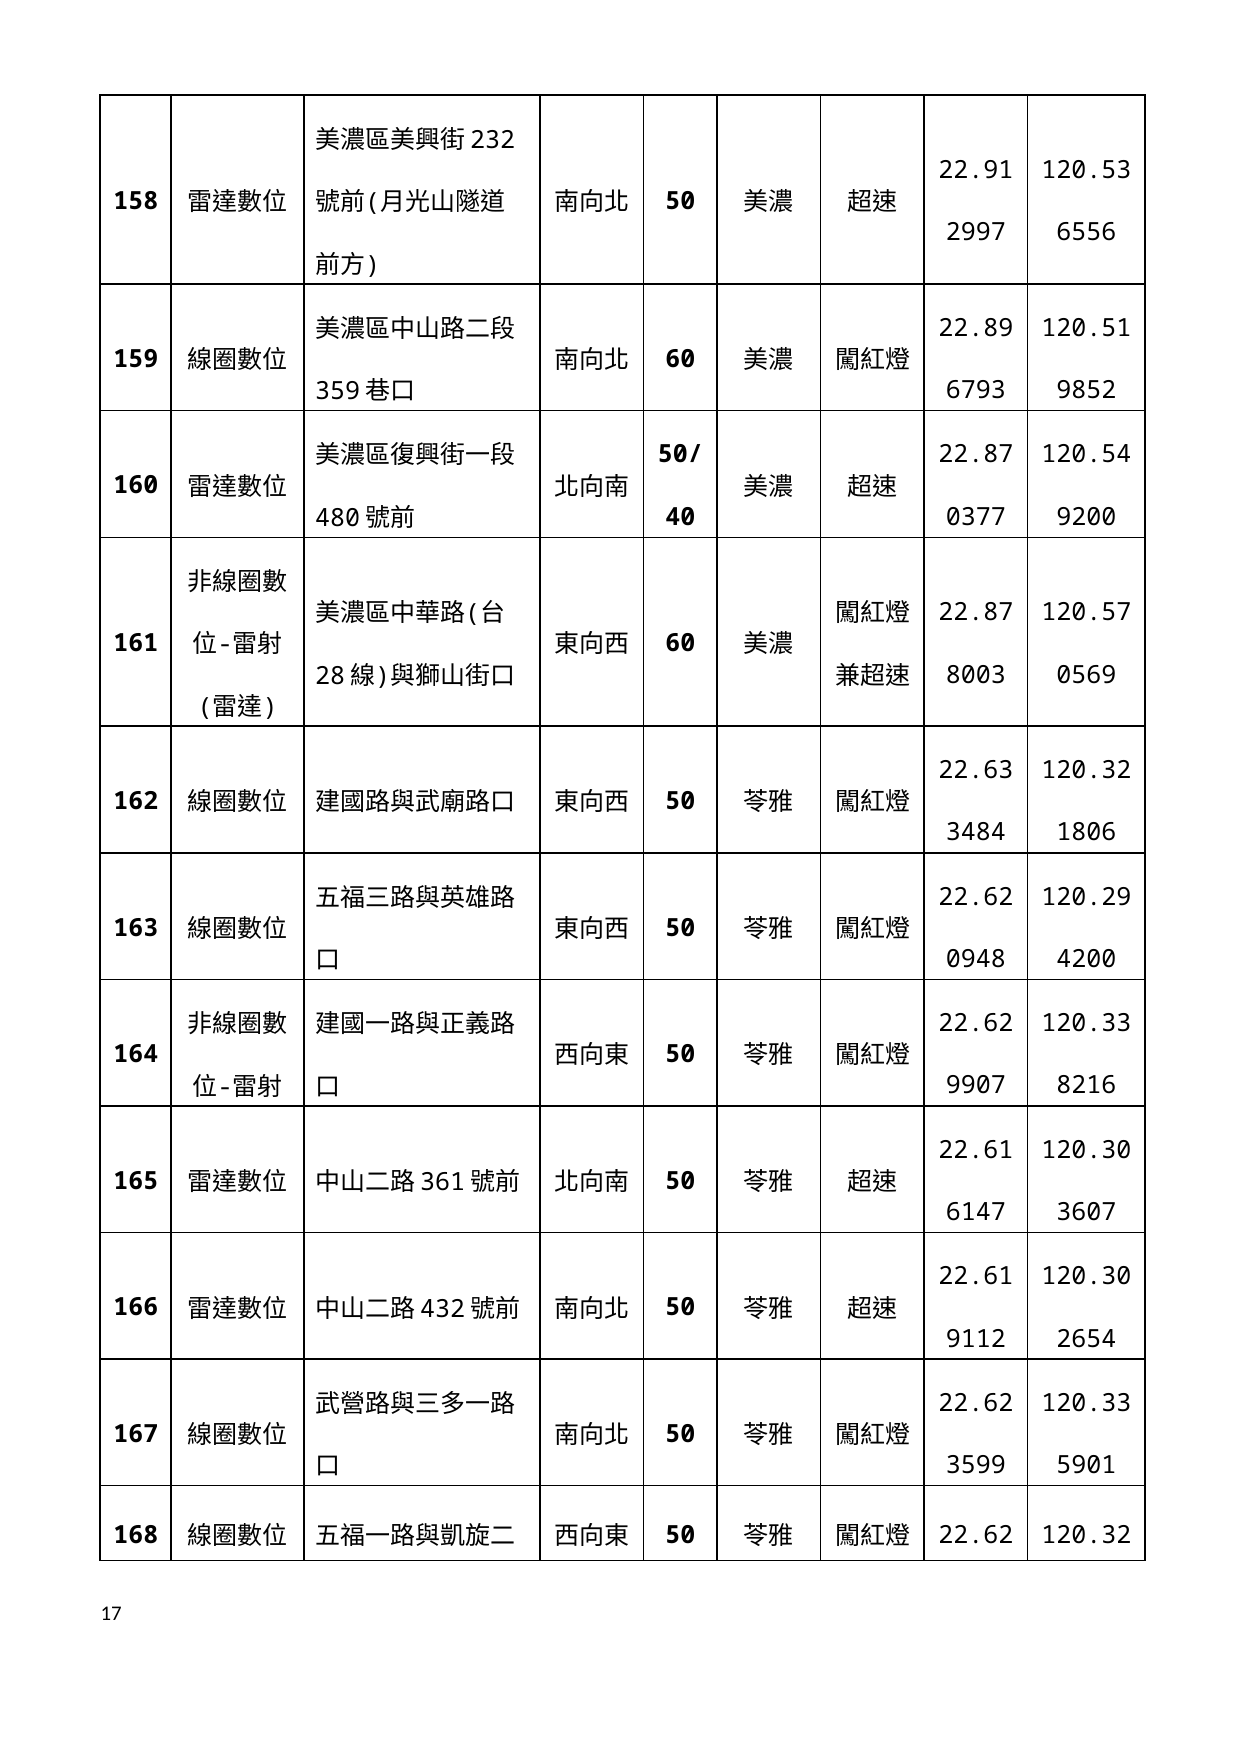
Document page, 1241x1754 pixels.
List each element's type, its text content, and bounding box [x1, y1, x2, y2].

table_cell 闖紅燈 [821, 854, 923, 978]
table_cell 闖紅燈 [821, 980, 923, 1105]
table_cell 120.519852 [1028, 285, 1144, 410]
table_cell 120.321806 [1028, 727, 1144, 852]
table_cell 超速 [821, 96, 923, 283]
table_cell 武營路與三多一路口 [305, 1360, 539, 1485]
table_cell 南向北 [541, 1360, 643, 1485]
table_cell 50 [644, 854, 716, 978]
table_cell 苓雅 [718, 1233, 820, 1358]
table_cell 苓雅 [718, 1360, 820, 1485]
table_cell 50 [644, 1233, 716, 1358]
table_cell 北向南 [541, 411, 643, 536]
table_cell 非線圈數位-雷射(雷達) [172, 538, 303, 725]
table_cell 闖紅燈 [821, 285, 923, 410]
table_cell 22.870377 [925, 411, 1027, 536]
table_cell 120.294200 [1028, 854, 1144, 978]
table_cell 苓雅 [718, 1107, 820, 1232]
table_cell 美濃區復興街一段480號前 [305, 411, 539, 536]
table_cell 西向東 [541, 1486, 643, 1560]
table_cell 22.896793 [925, 285, 1027, 410]
table_cell 120.32 [1028, 1486, 1144, 1560]
table_cell 60 [644, 285, 716, 410]
table_cell 120.335901 [1028, 1360, 1144, 1485]
table_cell 非線圈數位-雷射 [172, 980, 303, 1105]
table_cell 闖紅燈 [821, 1360, 923, 1485]
table_cell 美濃 [718, 285, 820, 410]
table_cell 168 [101, 1486, 170, 1560]
table_cell 建國一路與正義路口 [305, 980, 539, 1105]
table_cell 22.629907 [925, 980, 1027, 1105]
table_cell 苓雅 [718, 1486, 820, 1560]
table_cell 22.620948 [925, 854, 1027, 978]
table_cell 160 [101, 411, 170, 536]
table_cell 線圈數位 [172, 285, 303, 410]
table_cell 159 [101, 285, 170, 410]
table_cell 22.912997 [925, 96, 1027, 283]
table_cell 美濃區中華路(台28線)與獅山街口 [305, 538, 539, 725]
table_cell 120.338216 [1028, 980, 1144, 1105]
table_cell 超速 [821, 1107, 923, 1232]
table_cell 雷達數位 [172, 1233, 303, 1358]
table_cell 超速 [821, 411, 923, 536]
table_cell 五福一路與凱旋二 [305, 1486, 539, 1560]
table_cell 50 [644, 980, 716, 1105]
table_cell 164 [101, 980, 170, 1105]
table_cell 苓雅 [718, 727, 820, 852]
table_cell 120.302654 [1028, 1233, 1144, 1358]
table_cell 50 [644, 1107, 716, 1232]
table_cell 雷達數位 [172, 96, 303, 283]
table_cell 120.303607 [1028, 1107, 1144, 1232]
table_cell 162 [101, 727, 170, 852]
table_cell 22.62 [925, 1486, 1027, 1560]
table_cell 建國路與武廟路口 [305, 727, 539, 852]
table_cell 158 [101, 96, 170, 283]
table_cell 闖紅燈 [821, 1486, 923, 1560]
table_cell 南向北 [541, 96, 643, 283]
table_cell 苓雅 [718, 980, 820, 1105]
table_cell 南向北 [541, 285, 643, 410]
table_cell 超速 [821, 1233, 923, 1358]
table_cell 50 [644, 727, 716, 852]
table_cell 22.878003 [925, 538, 1027, 725]
table_cell 美濃 [718, 538, 820, 725]
table_cell 166 [101, 1233, 170, 1358]
table_cell 五福三路與英雄路口 [305, 854, 539, 978]
table_cell 闖紅燈 [821, 727, 923, 852]
table_cell 南向北 [541, 1233, 643, 1358]
table_cell 161 [101, 538, 170, 725]
table_cell 線圈數位 [172, 727, 303, 852]
table_cell 120.549200 [1028, 411, 1144, 536]
table_cell 165 [101, 1107, 170, 1232]
table_cell 22.633484 [925, 727, 1027, 852]
table_cell 50 [644, 96, 716, 283]
table_cell 雷達數位 [172, 411, 303, 536]
table_cell 線圈數位 [172, 1360, 303, 1485]
table_cell 西向東 [541, 980, 643, 1105]
table_cell 美濃區美興街232號前(月光山隧道前方) [305, 96, 539, 283]
table_cell 闖紅燈兼超速 [821, 538, 923, 725]
table_cell 雷達數位 [172, 1107, 303, 1232]
table_cell 120.570569 [1028, 538, 1144, 725]
table_cell 22.616147 [925, 1107, 1027, 1232]
table_cell 東向西 [541, 538, 643, 725]
table_cell 50 [644, 1486, 716, 1560]
table_cell 苓雅 [718, 854, 820, 978]
table_cell 線圈數位 [172, 854, 303, 978]
table_cell 22.623599 [925, 1360, 1027, 1485]
table_cell 北向南 [541, 1107, 643, 1232]
table_cell 60 [644, 538, 716, 725]
table_cell 50 [644, 1360, 716, 1485]
table_cell 中山二路361號前 [305, 1107, 539, 1232]
table_cell 163 [101, 854, 170, 978]
table_cell 東向西 [541, 854, 643, 978]
table_cell 東向西 [541, 727, 643, 852]
table_cell 美濃 [718, 96, 820, 283]
table_cell 120.536556 [1028, 96, 1144, 283]
table_cell 中山二路432號前 [305, 1233, 539, 1358]
table_cell 線圈數位 [172, 1486, 303, 1560]
table_cell 美濃區中山路二段359巷口 [305, 285, 539, 410]
table_cell 美濃 [718, 411, 820, 536]
table_cell 167 [101, 1360, 170, 1485]
table_cell 22.619112 [925, 1233, 1027, 1358]
table_cell 50/40 [644, 411, 716, 536]
